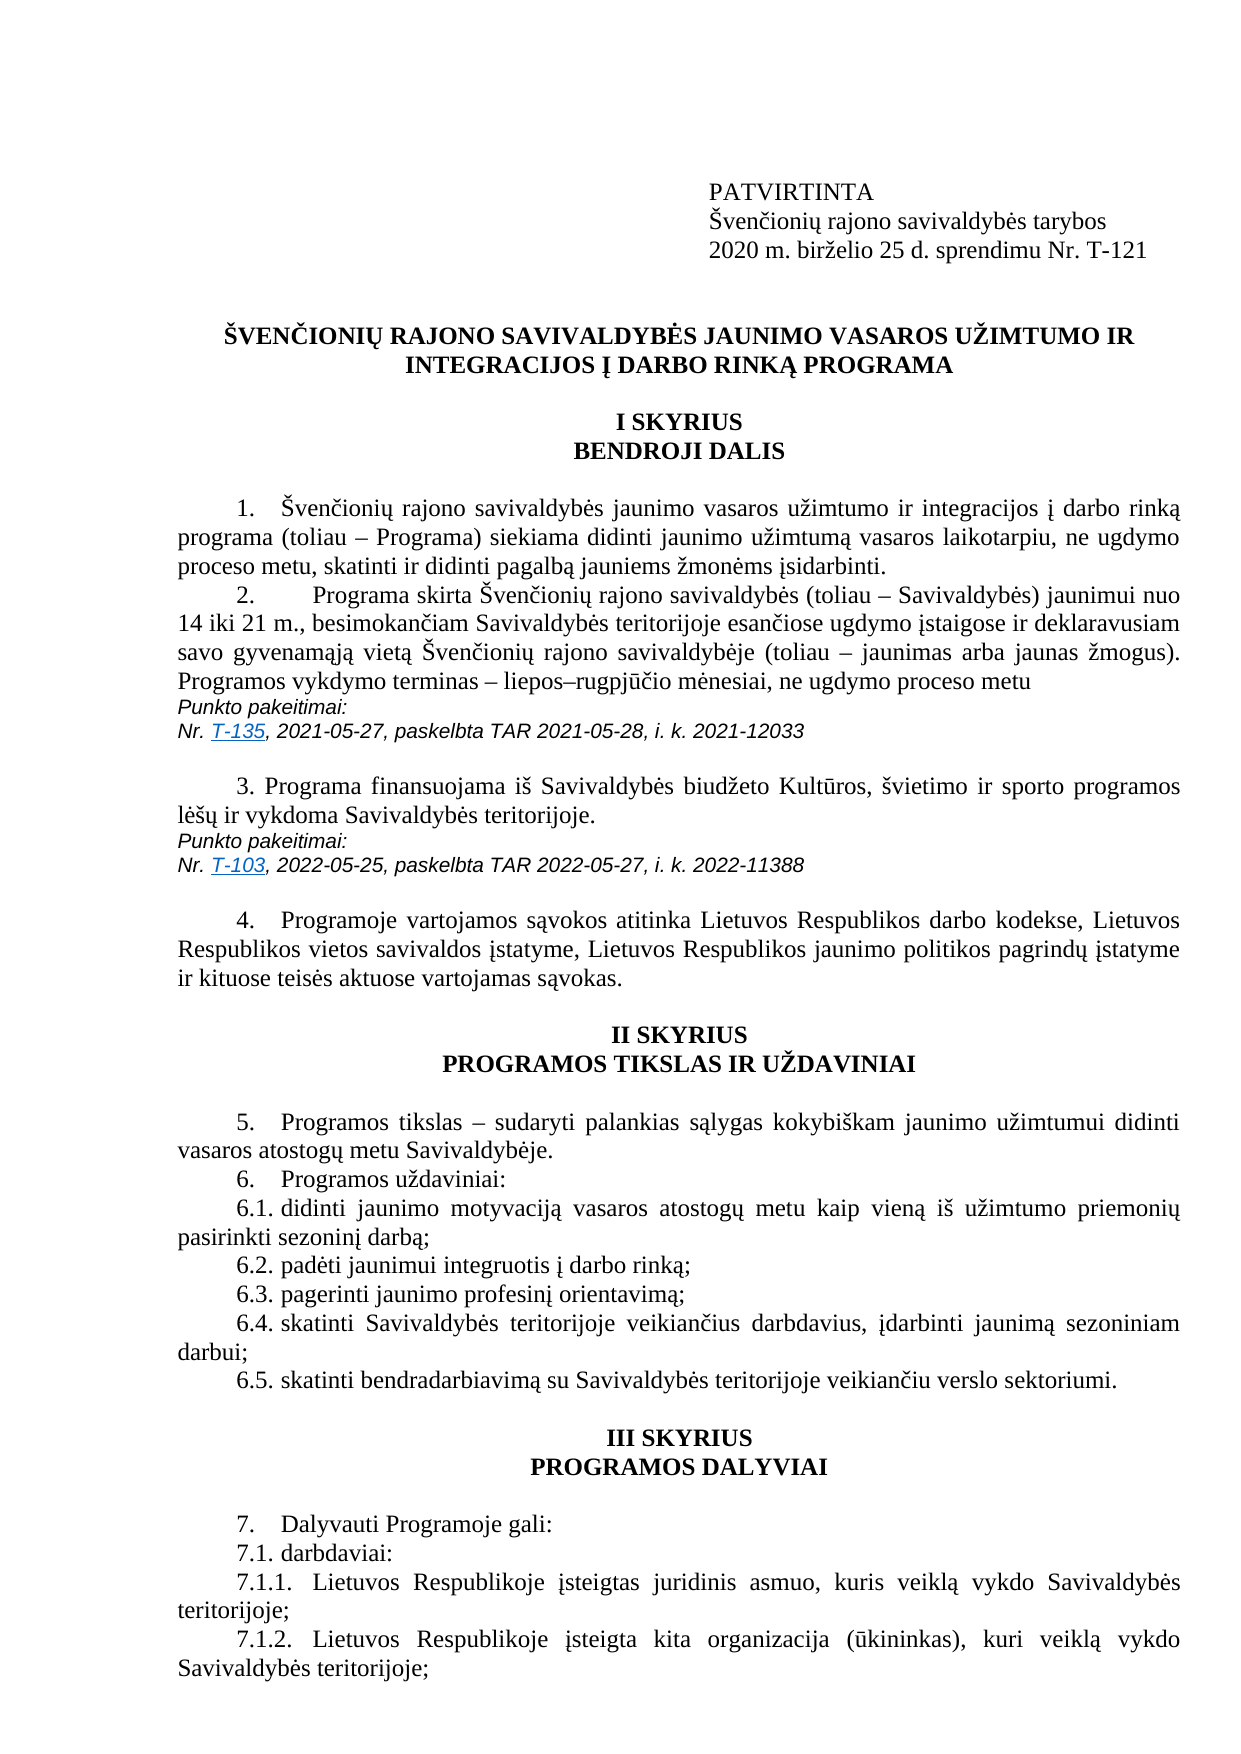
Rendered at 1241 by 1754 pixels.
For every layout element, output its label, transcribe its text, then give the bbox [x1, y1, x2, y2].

text 7.1. darbdaviai: [177, 1538, 1181, 1567]
text 4. Programoje vartojamos sąvokos atitinka Lietuvos Respublikos darbo kodekse, Lietuvos Respublikos vietos savivaldos įstatyme, Lietuvos Respublikos jaunimo politikos pagrindų įstatyme ir kituose teisės aktuose vartojamas sąvokas. [177, 906, 1181, 992]
text Nr. T-135, 2021-05-27, paskelbta TAR 2021-05-28, i. k. 2021-12033 [177, 719, 1181, 743]
text Nr. T-103, 2022-05-25, paskelbta TAR 2022-05-27, i. k. 2022-11388 [177, 853, 1181, 877]
text 6.3. pagerinti jaunimo profesinį orientavimą; [177, 1279, 1181, 1308]
text Švenčionių rajono savivaldybės tarybos [177, 206, 1181, 235]
text II SKYRIUS [177, 1021, 1181, 1049]
text 7.1.1. Lietuvos Respublikoje įsteigtas juridinis asmuo, kuris veiklą vykdo Savivaldybės teritorijoje; [177, 1567, 1181, 1624]
text 7. Dalyvauti Programoje gali: [177, 1509, 1181, 1538]
text III SKYRIUS [177, 1423, 1181, 1452]
text 7.1.2. Lietuvos Respublikoje įsteigta kita organizacija (ūkininkas), kuri veiklą vykdo Savivaldybės teritorijoje; [177, 1624, 1181, 1682]
text 6.2. padėti jaunimui integruotis į darbo rinką; [177, 1251, 1181, 1279]
text 6. Programos uždaviniai: [177, 1164, 1181, 1193]
text 5. Programos tikslas – sudaryti palankias sąlygas kokybiškam jaunimo užimtumui didinti vasaros atostogų metu Savivaldybėje. [177, 1107, 1181, 1164]
text 6.1. didinti jaunimo motyvaciją vasaros atostogų metu kaip vieną iš užimtumo priemonių pasirinkti sezoninį darbą; [177, 1193, 1181, 1251]
text PROGRAMOS TIKSLAS IR UŽDAVINIAI [177, 1049, 1181, 1078]
text 1. Švenčionių rajono savivaldybės jaunimo vasaros užimtumo ir integracijos į darbo rinką programa (toliau – Programa) siekiama didinti jaunimo užimtumą vasaros laikotarpiu, ne ugdymo proceso metu, skatinti ir didinti pagalbą jauniems žmonėms įsidarbinti. [177, 493, 1181, 580]
text I SKYRIUS [177, 407, 1181, 436]
text PROGRAMOS DALYVIAI [177, 1452, 1181, 1481]
text Punkto pakeitimai: [177, 829, 1181, 853]
text BENDROJI DALIS [177, 436, 1181, 465]
text Punkto pakeitimai: [177, 695, 1181, 719]
text 2020 m. birželio 25 d. sprendimu Nr. T-121 [177, 235, 1181, 263]
text 2. Programa skirta Švenčionių rajono savivaldybės (toliau – Savivaldybės) jaunimui nuo 14 iki 21 m., besimokančiam Savivaldybės teritorijoje esančiose ugdymo įstaigose ir deklaravusiam savo gyvenamąją vietą Švenčionių rajono savivaldybėje (toliau – jaunimas arba jaunas žmogus). Programos vykdymo terminas – liepos–rugpjūčio mėnesiai, ne ugdymo proceso metu [177, 580, 1181, 695]
text 6.4. skatinti Savivaldybės teritorijoje veikiančius darbdavius, įdarbinti jaunimą sezoniniam darbui; [177, 1308, 1181, 1366]
text 6.5. skatinti bendradarbiavimą su Savivaldybės teritorijoje veikiančiu verslo sektoriumi. [177, 1366, 1181, 1394]
text ŠVENČIONIŲ RAJONO SAVIVALDYBĖS JAUNIMO VASAROS UŽIMTUMO IR INTEGRACIJOS Į DARBO RINKĄ PROGRAMA [177, 321, 1181, 378]
text 3. Programa finansuojama iš Savivaldybės biudžeto Kultūros, švietimo ir sporto programos lėšų ir vykdoma Savivaldybės teritorijoje. [177, 771, 1181, 829]
text PATVIRTINTA [177, 177, 1181, 206]
